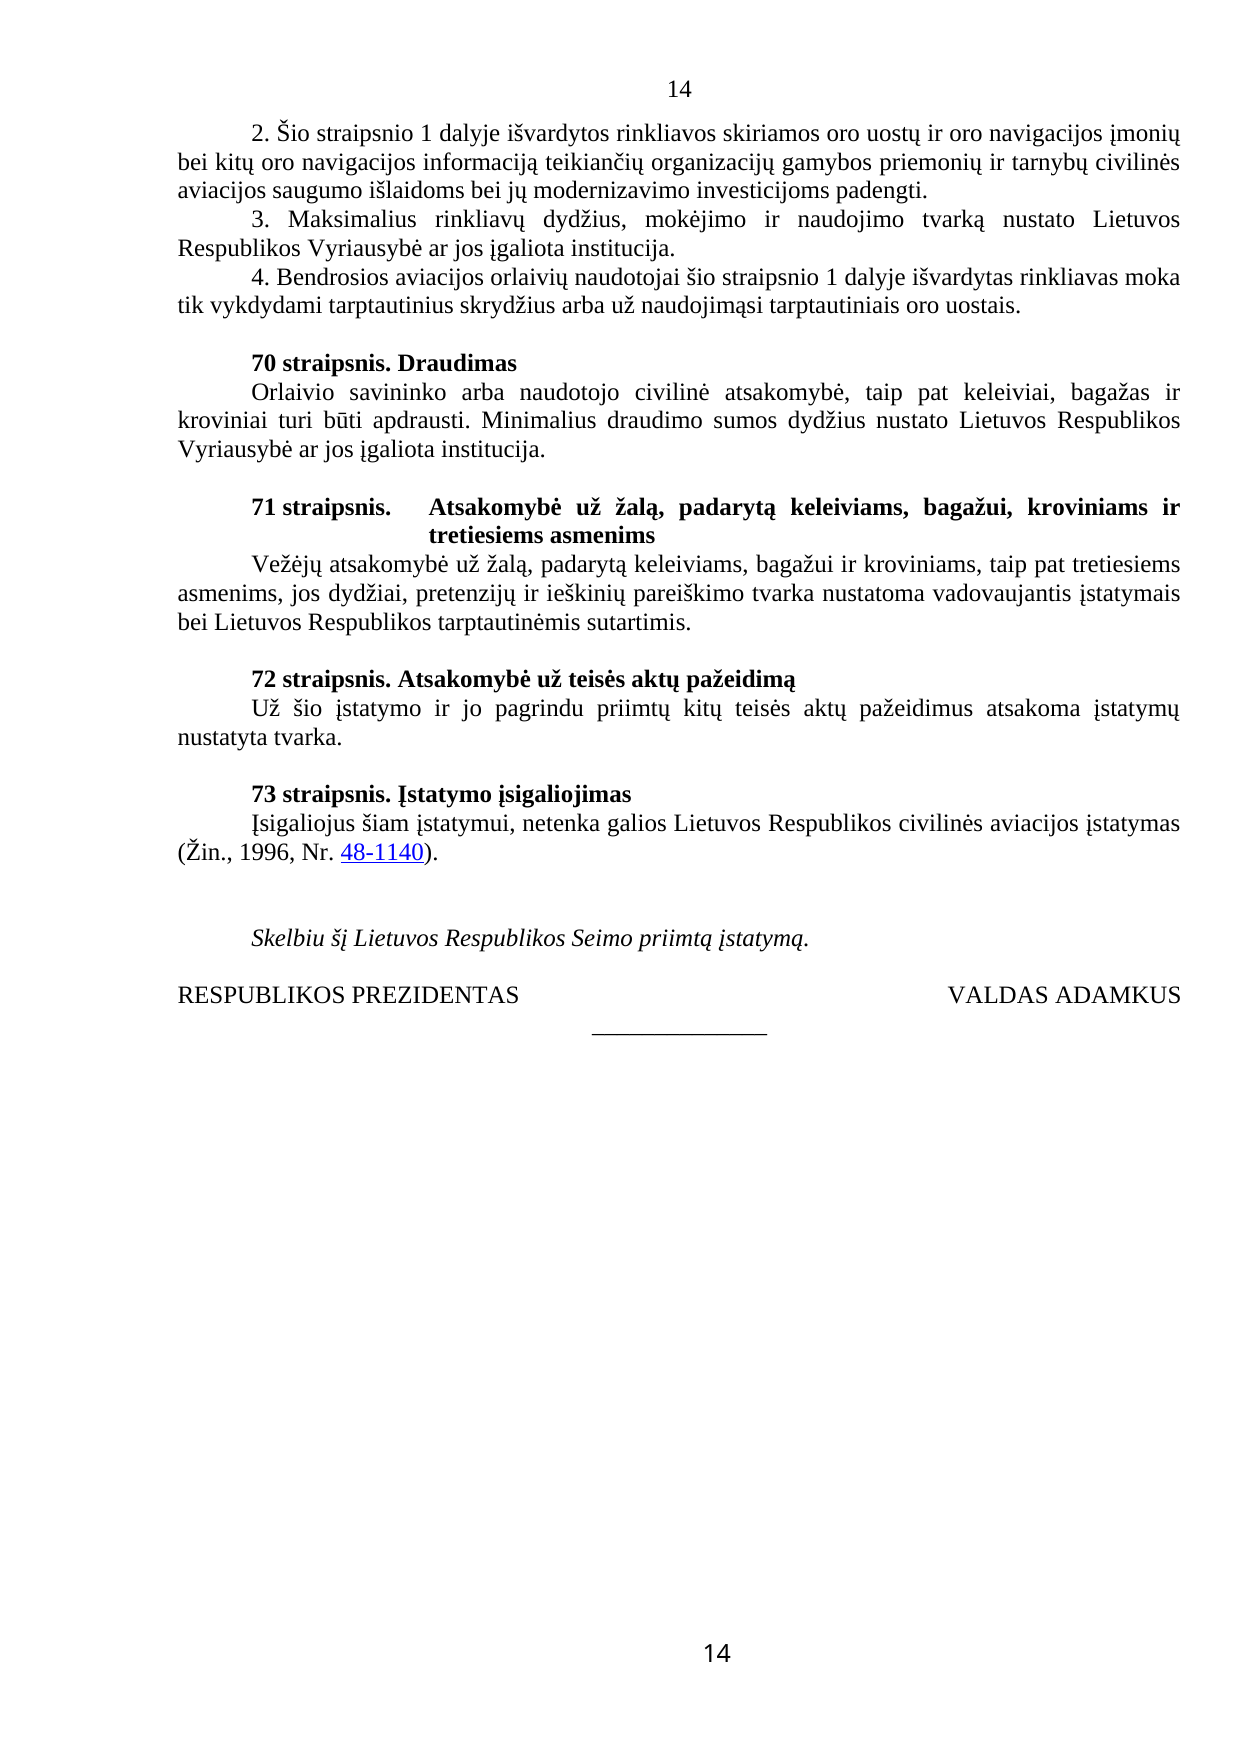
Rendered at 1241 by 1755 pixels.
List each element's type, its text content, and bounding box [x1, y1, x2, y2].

text ______________ [177, 1009, 1181, 1038]
text 70 straipsnis. Draudimas [177, 348, 1181, 377]
text 4. Bendrosios aviacijos orlaivių naudotojai šio straipsnio 1 dalyje išvardytas rinkliavas moka tik vykdydami tarptautinius skrydžius arba už naudojimąsi tarptautiniais oro uostais. [177, 262, 1181, 319]
text 3. Maksimalius rinkliavų dydžius, mokėjimo ir naudojimo tvarką nustato Lietuvos Respublikos Vyriausybė ar jos įgaliota institucija. [177, 204, 1181, 262]
text 2. Šio straipsnio 1 dalyje išvardytos rinkliavos skiriamos oro uostų ir oro navigacijos įmonių bei kitų oro navigacijos informaciją teikiančių organizacijų gamybos priemonių ir tarnybų civilinės aviacijos saugumo išlaidoms bei jų modernizavimo investicijoms padengti. [177, 118, 1181, 204]
text Vežėjų atsakomybė už žalą, padarytą keleiviams, bagažui ir kroviniams, taip pat tretiesiems asmenims, jos dydžiai, pretenzijų ir ieškinių pareiškimo tvarka nustatoma vadovaujantis įstatymais bei Lietuvos Respublikos tarptautinėmis sutartimis. [177, 549, 1181, 636]
text Skelbiu šį Lietuvos Respublikos Seimo priimtą įstatymą. [177, 923, 1181, 952]
text RESPUBLIKOS PREZIDENTAS VALDAS ADAMKUS [177, 981, 1181, 1009]
text Už šio įstatymo ir jo pagrindu priimtų kitų teisės aktų pažeidimus atsakoma įstatymų nustatyta tvarka. [177, 693, 1181, 751]
text Įsigaliojus šiam įstatymui, netenka galios Lietuvos Respublikos civilinės aviacijos įstatymas (Žin., 1996, Nr. 48-1140). [177, 808, 1181, 866]
text 71 straipsnis. Atsakomybė už žalą, padarytą keleiviams, bagažui, kroviniams ir tretiesiems asmenims [251, 492, 1181, 549]
text 72 straipsnis. Atsakomybė už teisės aktų pažeidimą [177, 664, 1181, 693]
text 73 straipsnis. Įstatymo įsigaliojimas [177, 779, 1181, 808]
text Orlaivio savininko arba naudotojo civilinė atsakomybė, taip pat keleiviai, bagažas ir kroviniai turi būti apdrausti. Minimalius draudimo sumos dydžius nustato Lietuvos Respublikos Vyriausybė ar jos įgaliota institucija. [177, 377, 1181, 463]
